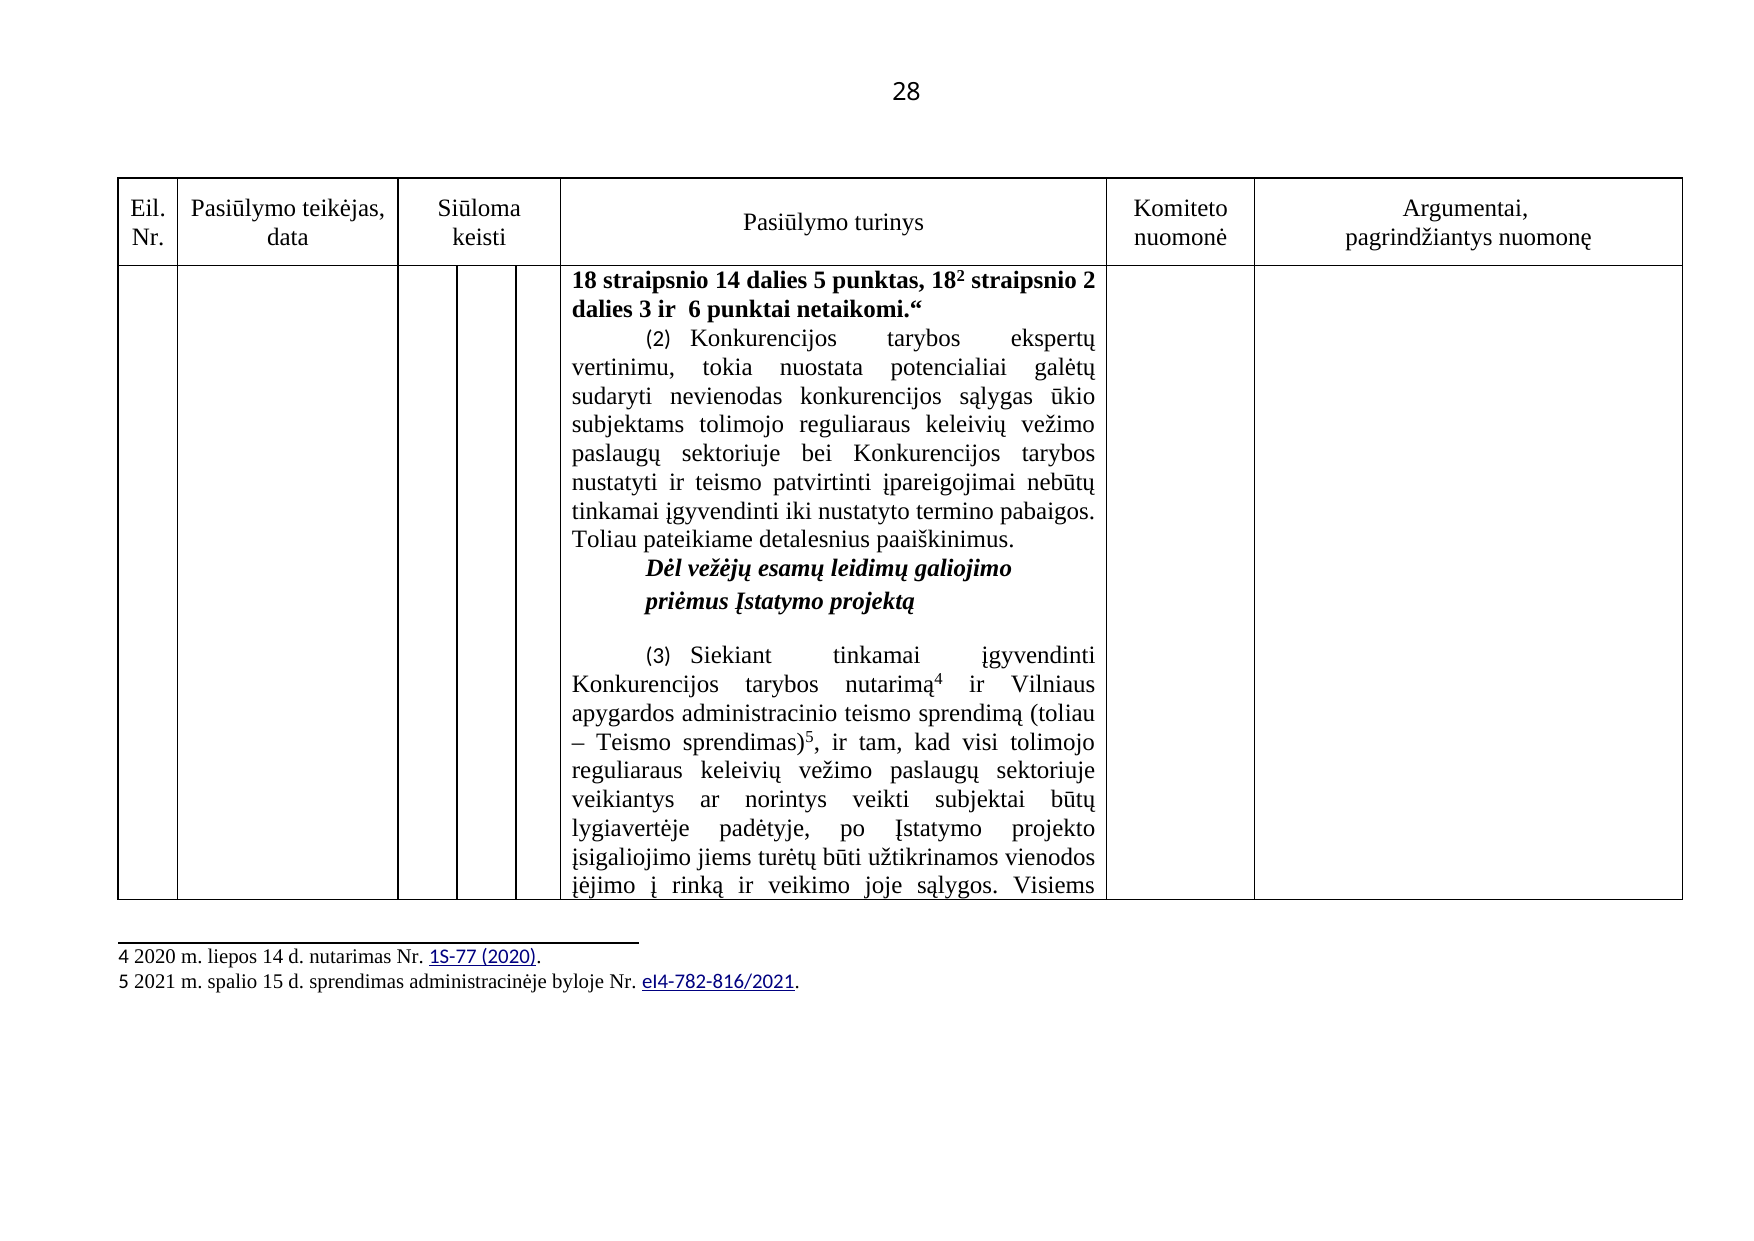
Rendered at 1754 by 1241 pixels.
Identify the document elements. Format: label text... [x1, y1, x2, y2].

table_header Pasiūlymo turinys [561, 179, 1106, 265]
table_header Siūloma keisti [399, 179, 560, 265]
table_cell [178, 266, 397, 899]
table_cell [1107, 266, 1254, 899]
table_cell [119, 266, 177, 899]
table_cell [458, 266, 515, 899]
table_cell [517, 266, 560, 899]
table_cell 18 straipsnio 14 dalies 5 punktas, 182 straipsnio 2 dalies 3 ir 6 punktai netaikomi.“ Konkurencijos tarybos ekspertų vertinimu, tokia nuostata potencialiai galėtų sudaryti nevienodas konkurencijos sąlygas ūkio subjektams tolimojo reguliaraus keleivių vežimo paslaugų sektoriuje bei Konkurencijos tarybos nustatyti ir teismo patvirtinti įpareigojimai nebūtų tinkamai įgyvendinti iki nustatyto termino pabaigos. Toliau pateikiame detalesnius paaiškinimus. Dėl vežėjų esamų leidimų galiojimo priėmus Įstatymo projektą Siekiant tinkamai įgyvendinti Konkurencijos tarybos nutarimą ir Vilniaus apygardos administracinio teismo sprendimą (toliau – Teismo sprendimas), ir tam, kad visi tolimojo reguliaraus keleivių vežimo paslaugų sektoriuje veikiantys ar norintys veikti subjektai būtų lygiavertėje padėtyje, po Įstatymo projekto įsigaliojimo jiems turėtų būti užtikrinamos vienodos įėjimo į rinką ir veikimo joje sąlygos. Visiems [561, 266, 1106, 899]
table_header Pasiūlymo teikėjas, data [178, 179, 397, 265]
table_cell [1255, 266, 1682, 899]
table_header Eil. Nr. [119, 179, 177, 265]
table_header Komiteto nuomonė [1107, 179, 1254, 265]
table_cell [399, 266, 456, 899]
table_header Argumentai, pagrindžiantys nuomonę [1255, 179, 1682, 265]
